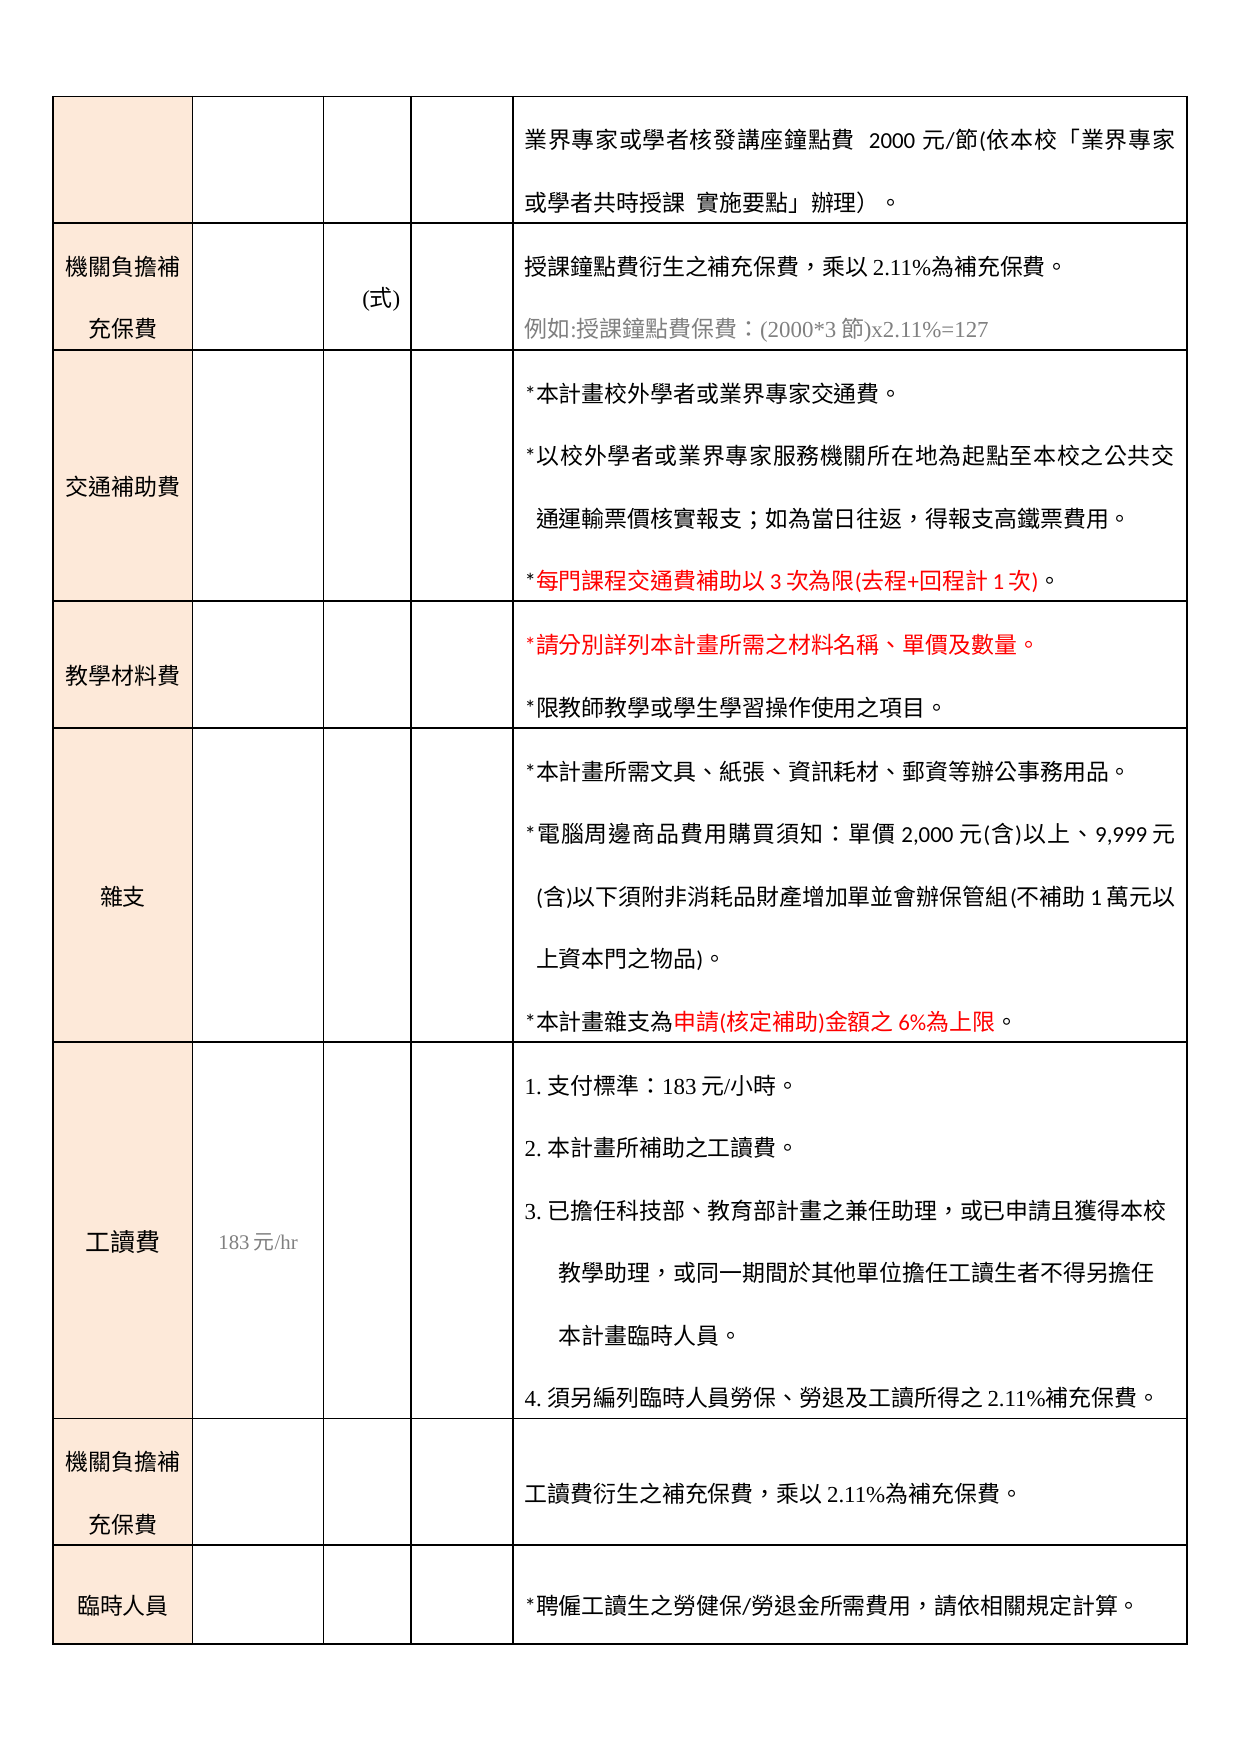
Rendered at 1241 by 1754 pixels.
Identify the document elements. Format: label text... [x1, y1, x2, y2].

table_cell *本計畫所需文具、紙張、資訊耗材、郵資等辦公事務用品。 *電腦周邊商品費用購買須知：單價2,000元(含)以上、9,999元(含)以下須附非消耗品財產增加單並會辦保管組(不補助1萬元以上資本門之物品)。 *本計畫雜支為申請(核定補助)金額之6%為上限。 [514, 729, 1186, 1041]
table_cell 1. 支付標準：183元/小時。 2. 本計畫所補助之工讀費。 3. 已擔任科技部、教育部計畫之兼任助理，或已申請且獲得本校教學助理，或同一期間於其他單位擔任工讀生者不得另擔任本計畫臨時人員。 4. 須另編列臨時人員勞保、勞退及工讀所得之2.11%補充保費。 [514, 1043, 1186, 1418]
table_cell *本計畫校外學者或業界專家交通費。 *以校外學者或業界專家服務機關所在地為起點至本校之公共交通運輸票價核實報支；如為當日往返，得報支高鐵票費用。 *每門課程交通費補助以3次為限(去程+回程計1次)。 [514, 351, 1186, 600]
table_cell 機關負擔補充保費 [54, 224, 192, 349]
table_cell 臨時人員 [54, 1546, 192, 1643]
table_cell [412, 1043, 512, 1418]
table_cell 雜支 [54, 729, 192, 1041]
table_cell 教學材料費 [54, 602, 192, 727]
table_cell [193, 1419, 323, 1544]
table_cell [412, 1546, 512, 1643]
table_cell 183元/hr [193, 1043, 323, 1418]
table_cell [324, 351, 410, 600]
table_cell 授課鐘點費衍生之補充保費，乘以2.11%為補充保費。 例如:授課鐘點費保費：(2000*3節)x2.11%=127 [514, 224, 1186, 349]
table_cell [324, 602, 410, 727]
table_cell [324, 1419, 410, 1544]
table_cell [193, 1546, 323, 1643]
table_cell 工讀費 [54, 1043, 192, 1418]
table_cell 工讀費衍生之補充保費，乘以2.11%為補充保費。 [514, 1419, 1186, 1544]
table_cell [324, 729, 410, 1041]
table_cell *聘僱工讀生之勞健保/勞退金所需費用，請依相關規定計算。 [514, 1546, 1186, 1643]
table_cell [324, 1546, 410, 1643]
table_cell 業界專家或學者核發講座鐘點費 2000 元/節(依本校「業界專家或學者共時授課 實施要點」辦理）。 [514, 97, 1186, 222]
table_cell [412, 729, 512, 1041]
table_cell [193, 97, 323, 222]
table_cell [193, 729, 323, 1041]
table_cell [324, 1043, 410, 1418]
table_cell [54, 97, 192, 222]
table_cell [412, 1419, 512, 1544]
table_cell [324, 97, 410, 222]
table_cell [193, 224, 323, 349]
table_cell (式) [324, 224, 410, 349]
table_cell 交通補助費 [54, 351, 192, 600]
table_cell [412, 602, 512, 727]
table_cell *請分別詳列本計畫所需之材料名稱、單價及數量。 *限教師教學或學生學習操作使用之項目。 [514, 602, 1186, 727]
table_cell [193, 351, 323, 600]
table_cell 機關負擔補充保費 [54, 1419, 192, 1544]
table_cell [193, 602, 323, 727]
table_cell [412, 351, 512, 600]
table_cell [412, 224, 512, 349]
table_cell [412, 97, 512, 222]
